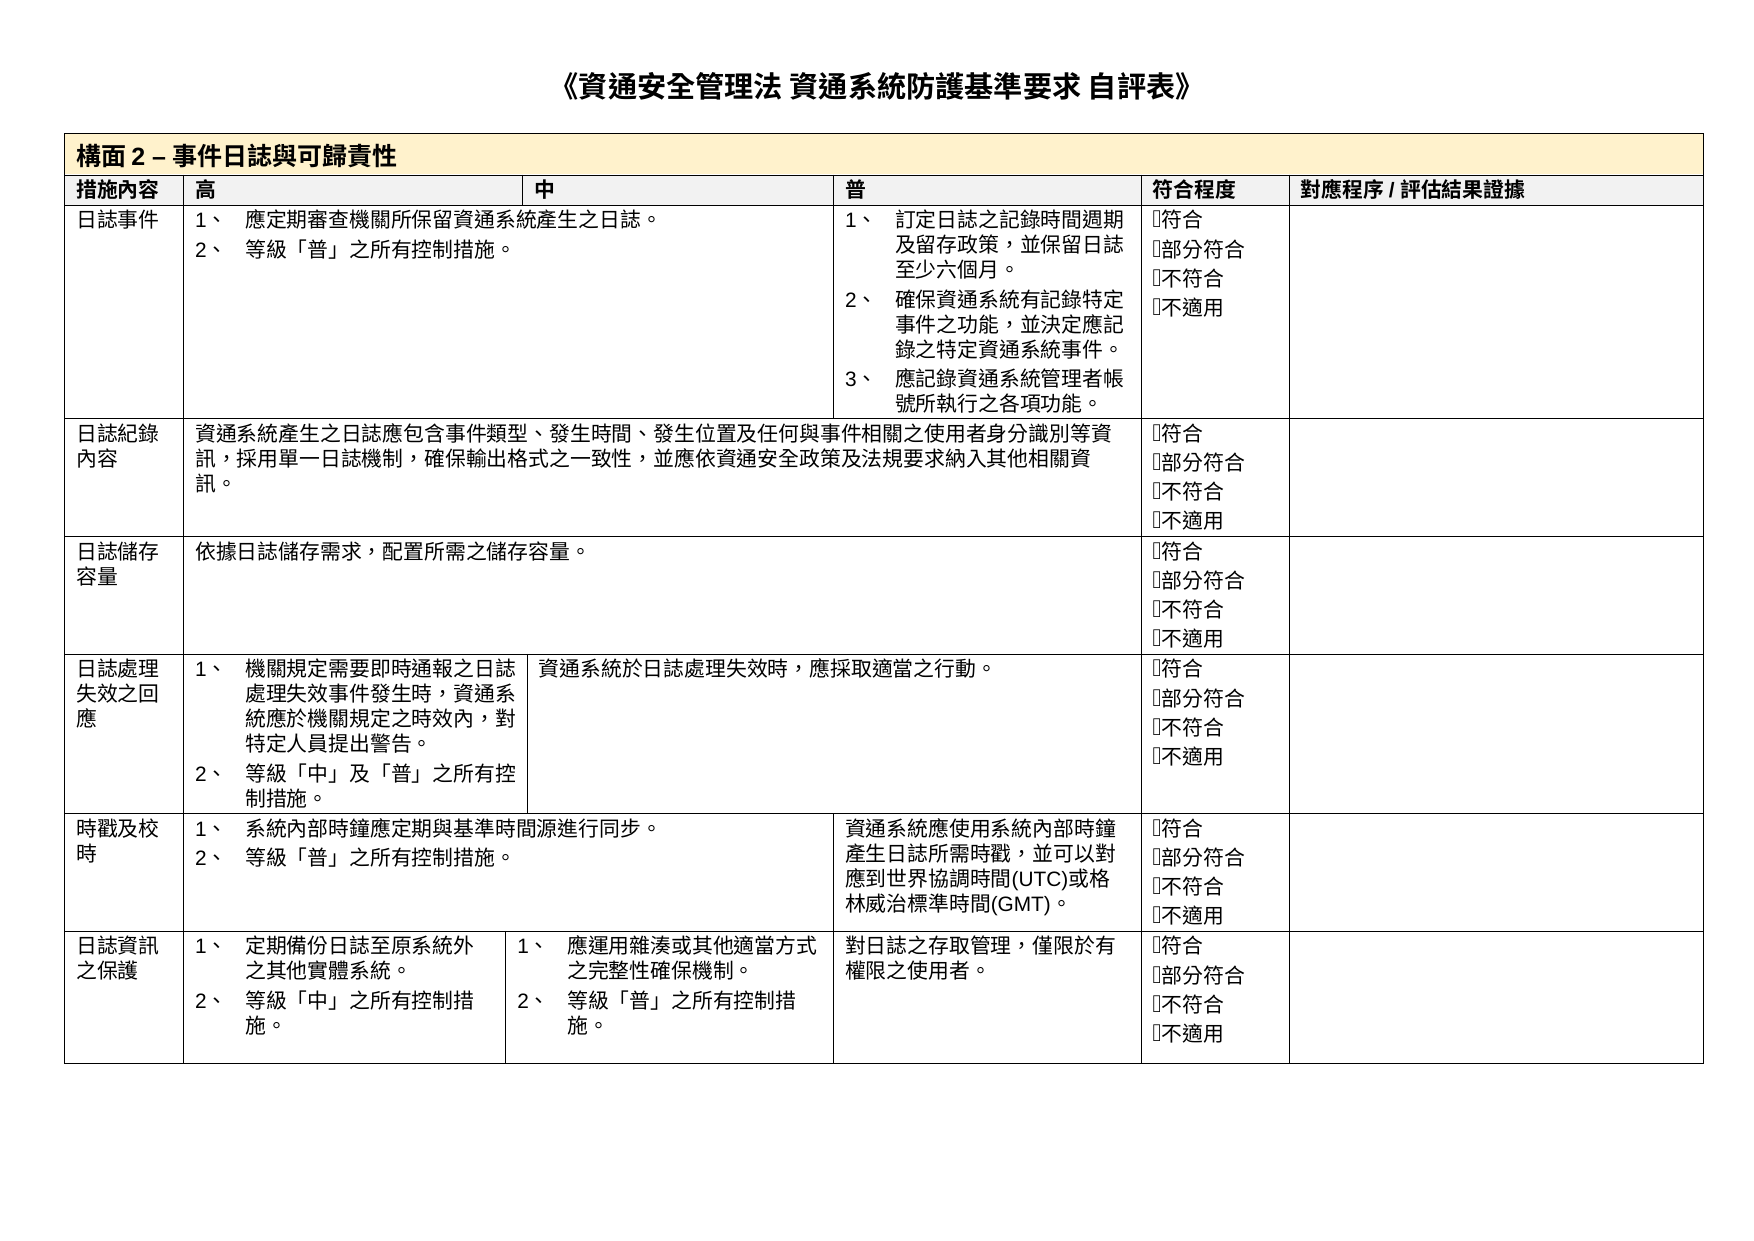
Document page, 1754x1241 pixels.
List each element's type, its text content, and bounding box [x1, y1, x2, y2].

table_cell 應運用雜湊或其他適當方式之完整性確保機制。 等級「普」之所有控制措施。 [506, 932, 833, 1063]
table_cell 措施內容 [65, 176, 183, 205]
table_cell 日誌儲存容量 [65, 537, 183, 654]
table_cell 時戳及校時 [65, 814, 183, 931]
table_cell 定期備份日誌至原系統外之其他實體系統。 等級「中」之所有控制措施。 [184, 932, 505, 1063]
table_cell 符合 部分符合 不符合 不適用 [1142, 537, 1289, 654]
table_cell 應定期審查機關所保留資通系統產生之日誌。 等級「普」之所有控制措施。 [184, 206, 833, 418]
table_cell 中 [523, 176, 833, 205]
table_cell 日誌紀錄內容 [65, 419, 183, 536]
table_cell [1290, 206, 1703, 418]
table_cell 符合 部分符合 不符合 不適用 [1142, 655, 1289, 813]
table_cell 符合 部分符合 不符合 不適用 [1142, 932, 1289, 1063]
table_cell 資通系統應使用系統內部時鐘產生日誌所需時戳，並可以對應到世界協調時間(UTC)或格林威治標準時間(GMT)。 [834, 814, 1141, 931]
table_cell 資通系統於日誌處理失效時，應採取適當之行動。 [528, 655, 1141, 813]
table_cell 日誌資訊之保護 [65, 932, 183, 1063]
table_cell [1290, 655, 1703, 813]
table_cell 機關規定需要即時通報之日誌處理失效事件發生時，資通系統應於機關規定之時效內，對特定人員提出警告。 等級「中」及「普」之所有控制措施。 [184, 655, 527, 813]
table_cell 對日誌之存取管理，僅限於有權限之使用者。 [834, 932, 1141, 1063]
table_cell [1290, 814, 1703, 931]
table_cell 普 [834, 176, 1141, 205]
table_cell 訂定日誌之記錄時間週期及留存政策，並保留日誌至少六個月。 確保資通系統有記錄特定事件之功能，並決定應記錄之特定資通系統事件。 應記錄資通系統管理者帳號所執行之各項功能。 [834, 206, 1141, 418]
table_cell [1290, 419, 1703, 536]
table_cell 日誌處理失效之回應 [65, 655, 183, 813]
table_cell 符合 部分符合 不符合 不適用 [1142, 814, 1289, 931]
table_cell 依據日誌儲存需求，配置所需之儲存容量。 [184, 537, 1141, 654]
table_cell 符合 部分符合 不符合 不適用 [1142, 419, 1289, 536]
table_cell 符合程度 [1142, 176, 1289, 205]
table_cell [1290, 537, 1703, 654]
table_cell [1290, 932, 1703, 1063]
table_cell 高 [184, 176, 522, 205]
table_header 構面2 – 事件日誌與可歸責性 [65, 134, 1703, 174]
table_cell 日誌事件 [65, 206, 183, 418]
table_cell 對應程序 / 評估結果證據 [1290, 176, 1703, 205]
table_cell 資通系統產生之日誌應包含事件類型、發生時間、發生位置及任何與事件相關之使用者身分識別等資訊，採用單一日誌機制，確保輸出格式之一致性，並應依資通安全政策及法規要求納入其他相關資訊。 [184, 419, 1141, 536]
table_cell 系統內部時鐘應定期與基準時間源進行同步。 等級「普」之所有控制措施。 [184, 814, 833, 931]
table_cell 符合 部分符合 不符合 不適用 [1142, 206, 1289, 418]
